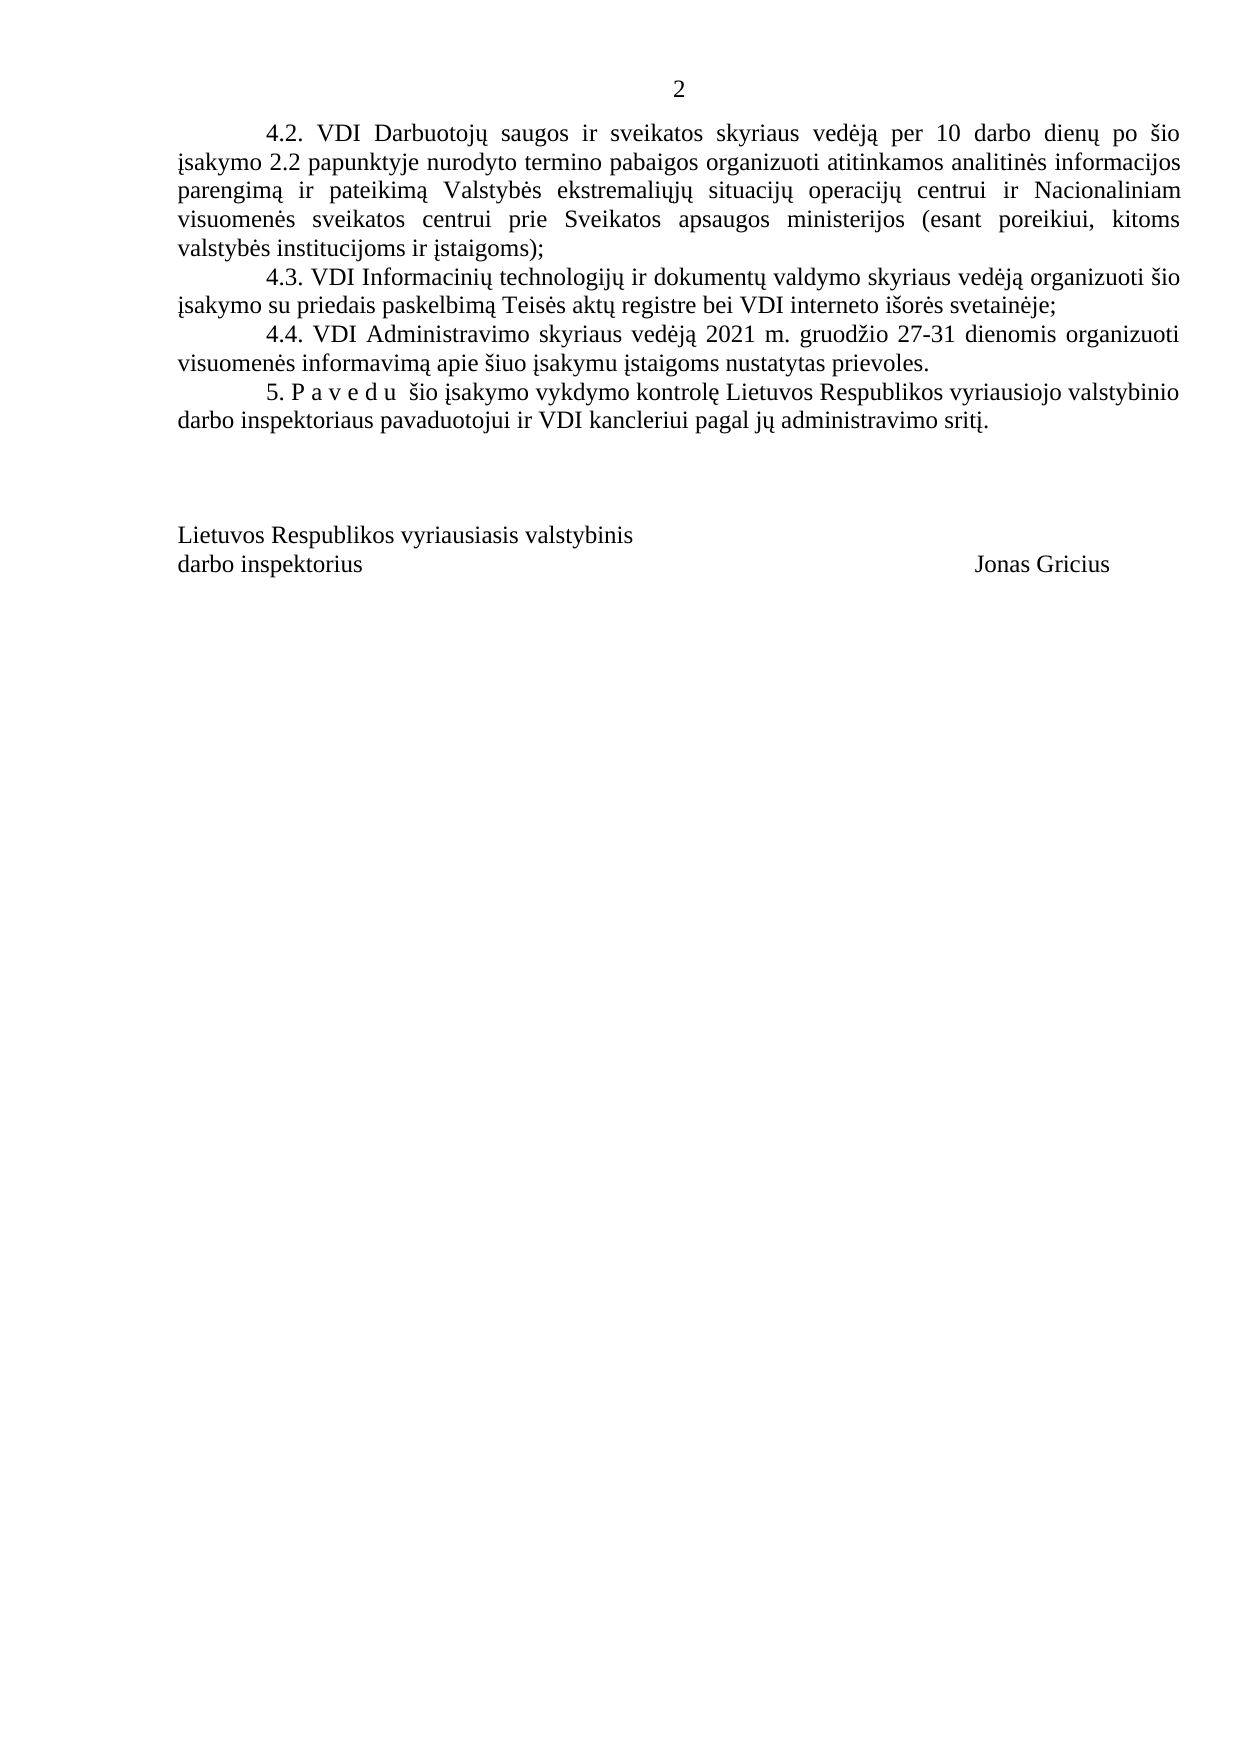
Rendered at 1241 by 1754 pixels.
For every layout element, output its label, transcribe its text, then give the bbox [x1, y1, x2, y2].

text 5. P a v e d u šio įsakymo vykdymo kontrolę Lietuvos Respublikos vyriausiojo valstybinio darbo inspektoriaus pavaduotojui ir VDI kancleriui pagal jų administravimo sritį. [177, 377, 1181, 434]
text darbo inspektorius Jonas Gricius [177, 549, 1200, 578]
text 4.3. VDI Informacinių technologijų ir dokumentų valdymo skyriaus vedėją organizuoti šio įsakymo su priedais paskelbimą Teisės aktų registre bei VDI interneto išorės svetainėje; [177, 262, 1181, 319]
text Lietuvos Respublikos vyriausiasis valstybinis [177, 521, 1200, 549]
text 4.4. VDI Administravimo skyriaus vedėją 2021 m. gruodžio 27-31 dienomis organizuoti visuomenės informavimą apie šiuo įsakymu įstaigoms nustatytas prievoles. [177, 319, 1181, 377]
text 4.2. VDI Darbuotojų saugos ir sveikatos skyriaus vedėją per 10 darbo dienų po šio įsakymo 2.2 papunktyje nurodyto termino pabaigos organizuoti atitinkamos analitinės informacijos parengimą ir pateikimą Valstybės ekstremaliųjų situacijų operacijų centrui ir Nacionaliniam visuomenės sveikatos centrui prie Sveikatos apsaugos ministerijos (esant poreikiui, kitoms valstybės institucijoms ir įstaigoms); [177, 118, 1181, 262]
